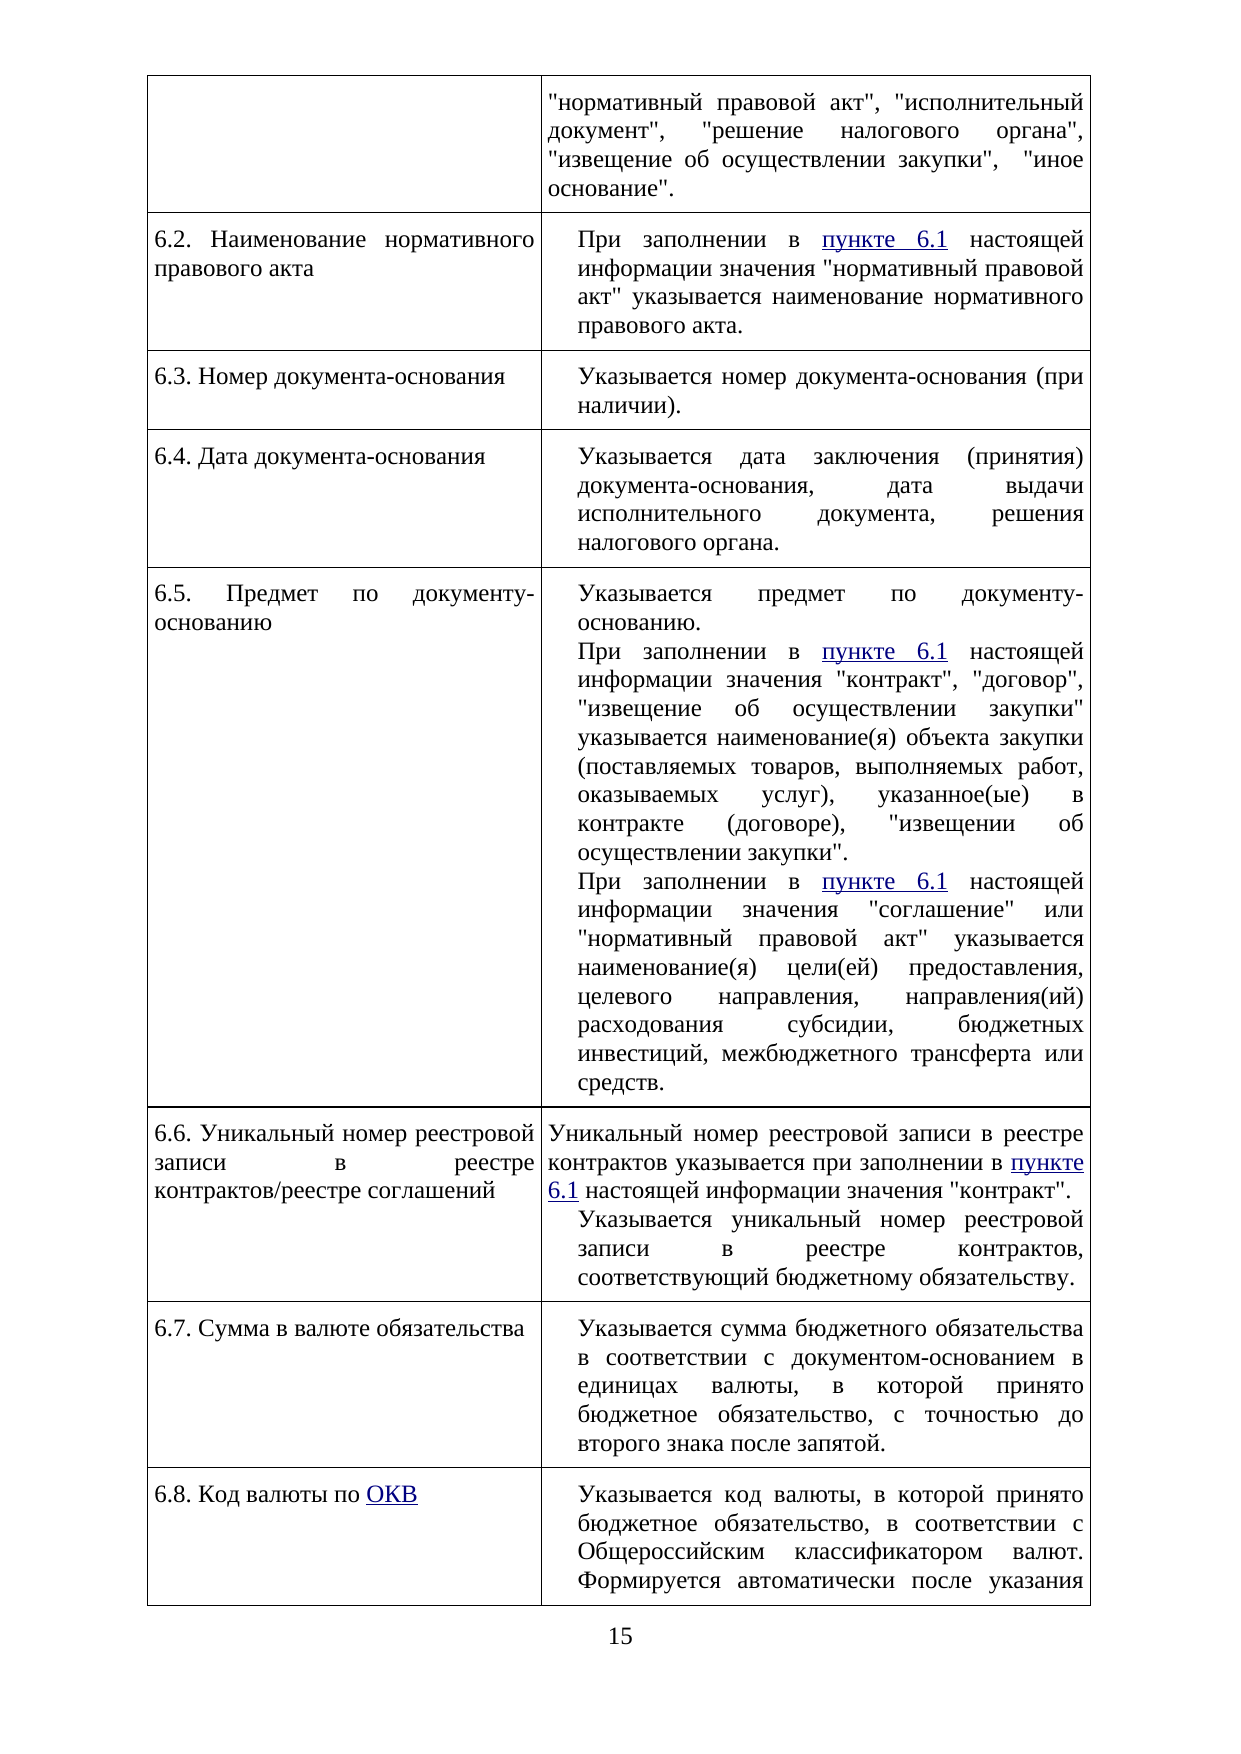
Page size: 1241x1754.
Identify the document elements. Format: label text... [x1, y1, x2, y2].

table_cell Уникальный номер реестровой записи в реестре контрактов указывается при заполнении в пункте 6.1 настоящей информации значения "контракт". Указывается уникальный номер реестровой записи в реестре контрактов, соответствующий бюджетному обязательству. [542, 1108, 1090, 1301]
table_cell 6.6. Уникальный номер реестровой записи в реестре контрактов/реестре соглашений [148, 1108, 541, 1301]
table_cell 6.7. Сумма в валюте обязательства [148, 1302, 541, 1467]
table_cell Указывается предмет по документу-основанию. При заполнении в пункте 6.1 настоящей информации значения "контракт", "договор", "извещение об осуществлении закупки" указывается наименование(я) объекта закупки (поставляемых товаров, выполняемых работ, оказываемых услуг), указанное(ые) в контракте (договоре), "извещении об осуществлении закупки". При заполнении в пункте 6.1 настоящей информации значения "соглашение" или "нормативный правовой акт" указывается наименование(я) цели(ей) предоставления, целевого направления, направления(ий) расходования субсидии, бюджетных инвестиций, межбюджетного трансферта или средств. [542, 568, 1090, 1106]
table_cell 6.3. Номер документа-основания [148, 351, 541, 429]
table_cell [148, 76, 541, 212]
table_cell При заполнении в пункте 6.1 настоящей информации значения "нормативный правовой акт" указывается наименование нормативного правового акта. [542, 213, 1090, 349]
table_cell Указывается дата заключения (принятия) документа-основания, дата выдачи исполнительного документа, решения налогового органа. [542, 430, 1090, 567]
table_cell 6.4. Дата документа-основания [148, 430, 541, 567]
table_cell Указывается сумма бюджетного обязательства в соответствии с документом-основанием в единицах валюты, в которой принято бюджетное обязательство, с точностью до второго знака после запятой. [542, 1302, 1090, 1467]
table_cell Указывается код валюты, в которой принято бюджетное обязательство, в соответствии с Общероссийским классификатором валют. Формируется автоматически после указания [542, 1468, 1090, 1604]
table_cell 6.2. Наименование нормативного правового акта [148, 213, 541, 349]
table_cell "нормативный правовой акт", "исполнительный документ", "решение налогового органа", "извещение об осуществлении закупки", "иное основание". [542, 76, 1090, 212]
table_cell 6.5. Предмет по документу-основанию [148, 568, 541, 1106]
table_cell 6.8. Код валюты по ОКВ [148, 1468, 541, 1604]
table_cell Указывается номер документа-основания (при наличии). [542, 351, 1090, 429]
